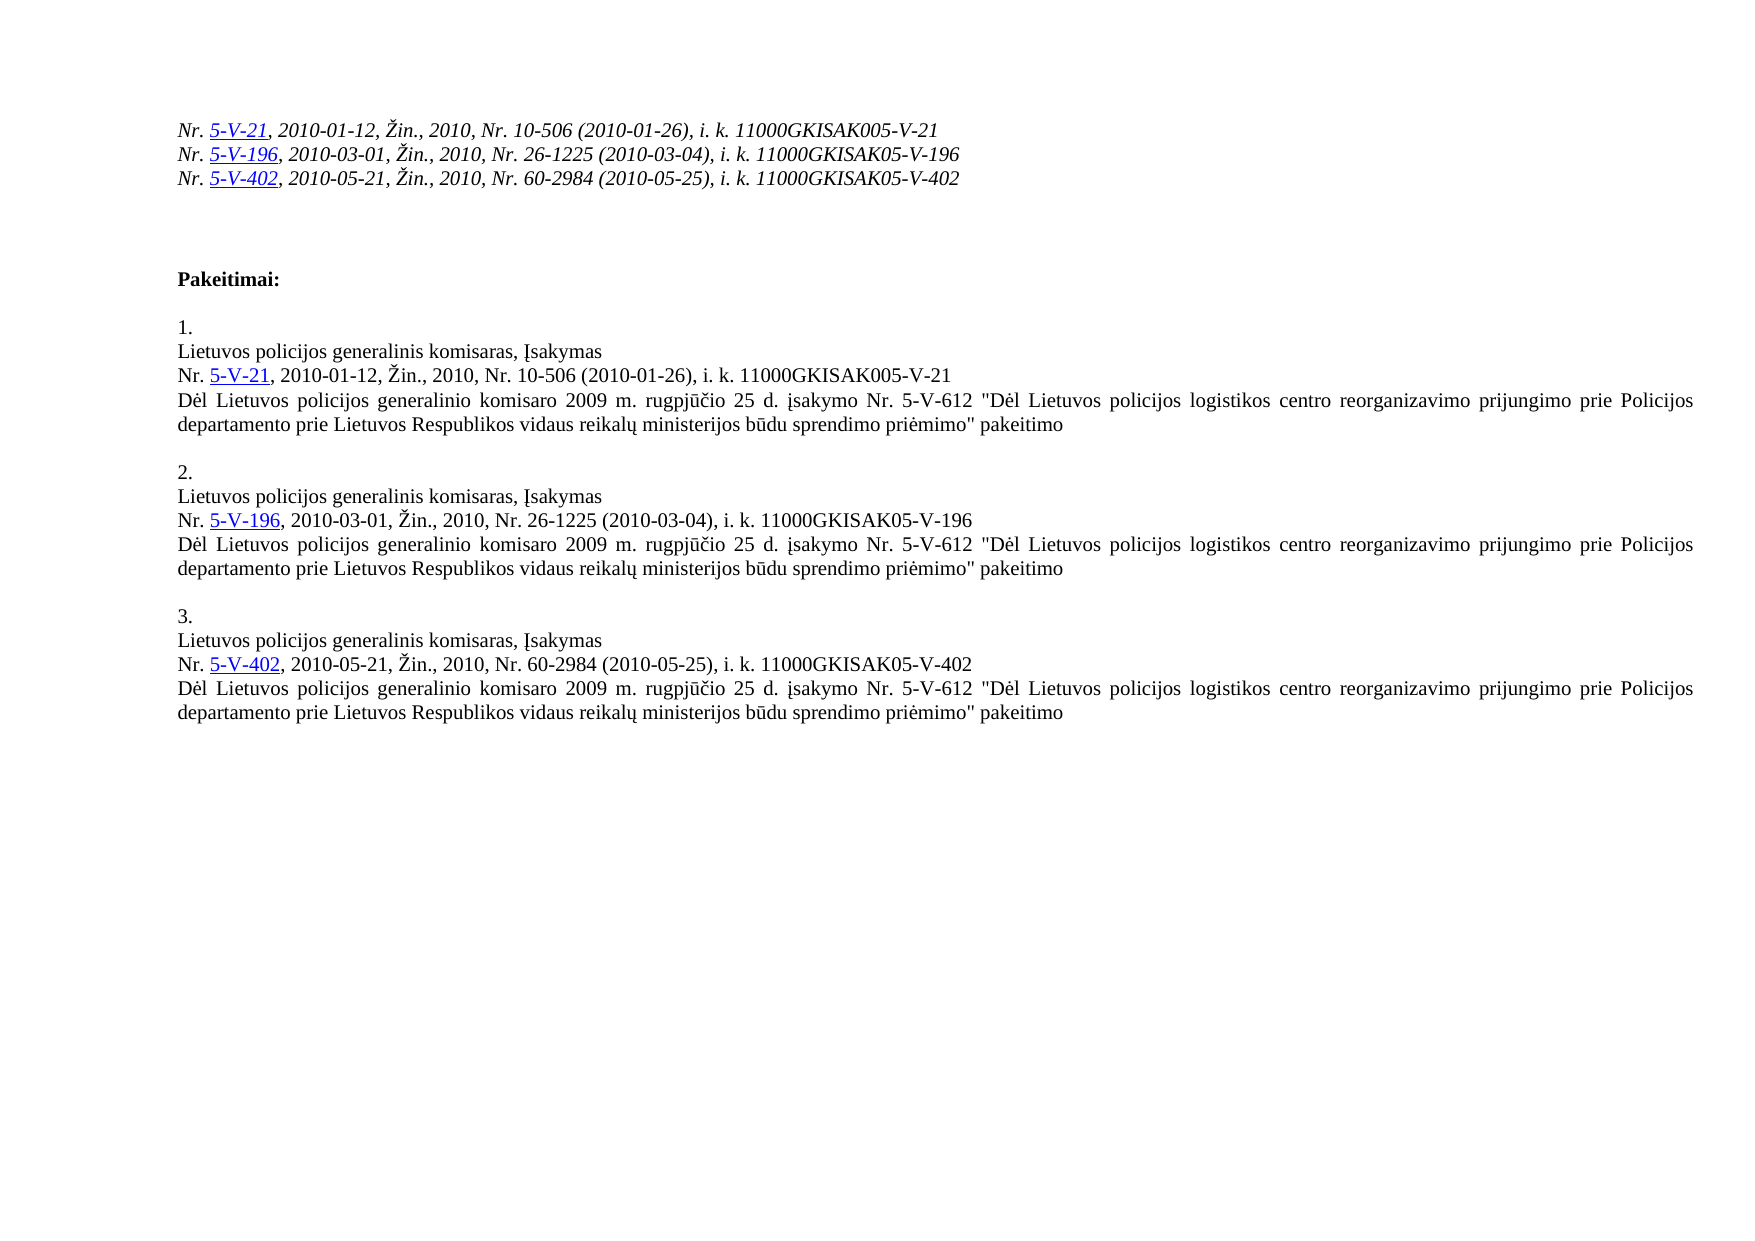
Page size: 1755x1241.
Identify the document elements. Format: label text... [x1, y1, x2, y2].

text Nr. 5-V-196, 2010-03-01, Žin., 2010, Nr. 26-1225 (2010-03-04), i. k. 11000GKISAK05-V-196 [177, 508, 1695, 532]
text 3. [177, 604, 1695, 628]
text Lietuvos policijos generalinis komisaras, Įsakymas [177, 628, 1695, 652]
text 1. [177, 315, 1695, 339]
text Dėl Lietuvos policijos generalinio komisaro 2009 m. rugpjūčio 25 d. įsakymo Nr. 5-V-612 "Dėl Lietuvos policijos logistikos centro reorganizavimo prijungimo prie Policijos departamento prie Lietuvos Respublikos vidaus reikalų ministerijos būdu sprendimo priėmimo" pakeitimo [177, 387, 1695, 436]
text Dėl Lietuvos policijos generalinio komisaro 2009 m. rugpjūčio 25 d. įsakymo Nr. 5-V-612 "Dėl Lietuvos policijos logistikos centro reorganizavimo prijungimo prie Policijos departamento prie Lietuvos Respublikos vidaus reikalų ministerijos būdu sprendimo priėmimo" pakeitimo [177, 532, 1695, 580]
text Dėl Lietuvos policijos generalinio komisaro 2009 m. rugpjūčio 25 d. įsakymo Nr. 5-V-612 "Dėl Lietuvos policijos logistikos centro reorganizavimo prijungimo prie Policijos departamento prie Lietuvos Respublikos vidaus reikalų ministerijos būdu sprendimo priėmimo" pakeitimo [177, 676, 1695, 724]
text Nr. 5-V-21, 2010-01-12, Žin., 2010, Nr. 10-506 (2010-01-26), i. k. 11000GKISAK005-V-21 [177, 118, 1695, 142]
text Lietuvos policijos generalinis komisaras, Įsakymas [177, 484, 1695, 508]
text 2. [177, 460, 1695, 484]
text Nr. 5-V-196, 2010-03-01, Žin., 2010, Nr. 26-1225 (2010-03-04), i. k. 11000GKISAK05-V-196 [177, 142, 1695, 166]
text Lietuvos policijos generalinis komisaras, Įsakymas [177, 339, 1695, 363]
text Nr. 5-V-21, 2010-01-12, Žin., 2010, Nr. 10-506 (2010-01-26), i. k. 11000GKISAK005-V-21 [177, 363, 1695, 387]
text Nr. 5-V-402, 2010-05-21, Žin., 2010, Nr. 60-2984 (2010-05-25), i. k. 11000GKISAK05-V-402 [177, 652, 1695, 676]
text Pakeitimai: [177, 267, 1695, 291]
text Nr. 5-V-402, 2010-05-21, Žin., 2010, Nr. 60-2984 (2010-05-25), i. k. 11000GKISAK05-V-402 [177, 166, 1695, 190]
